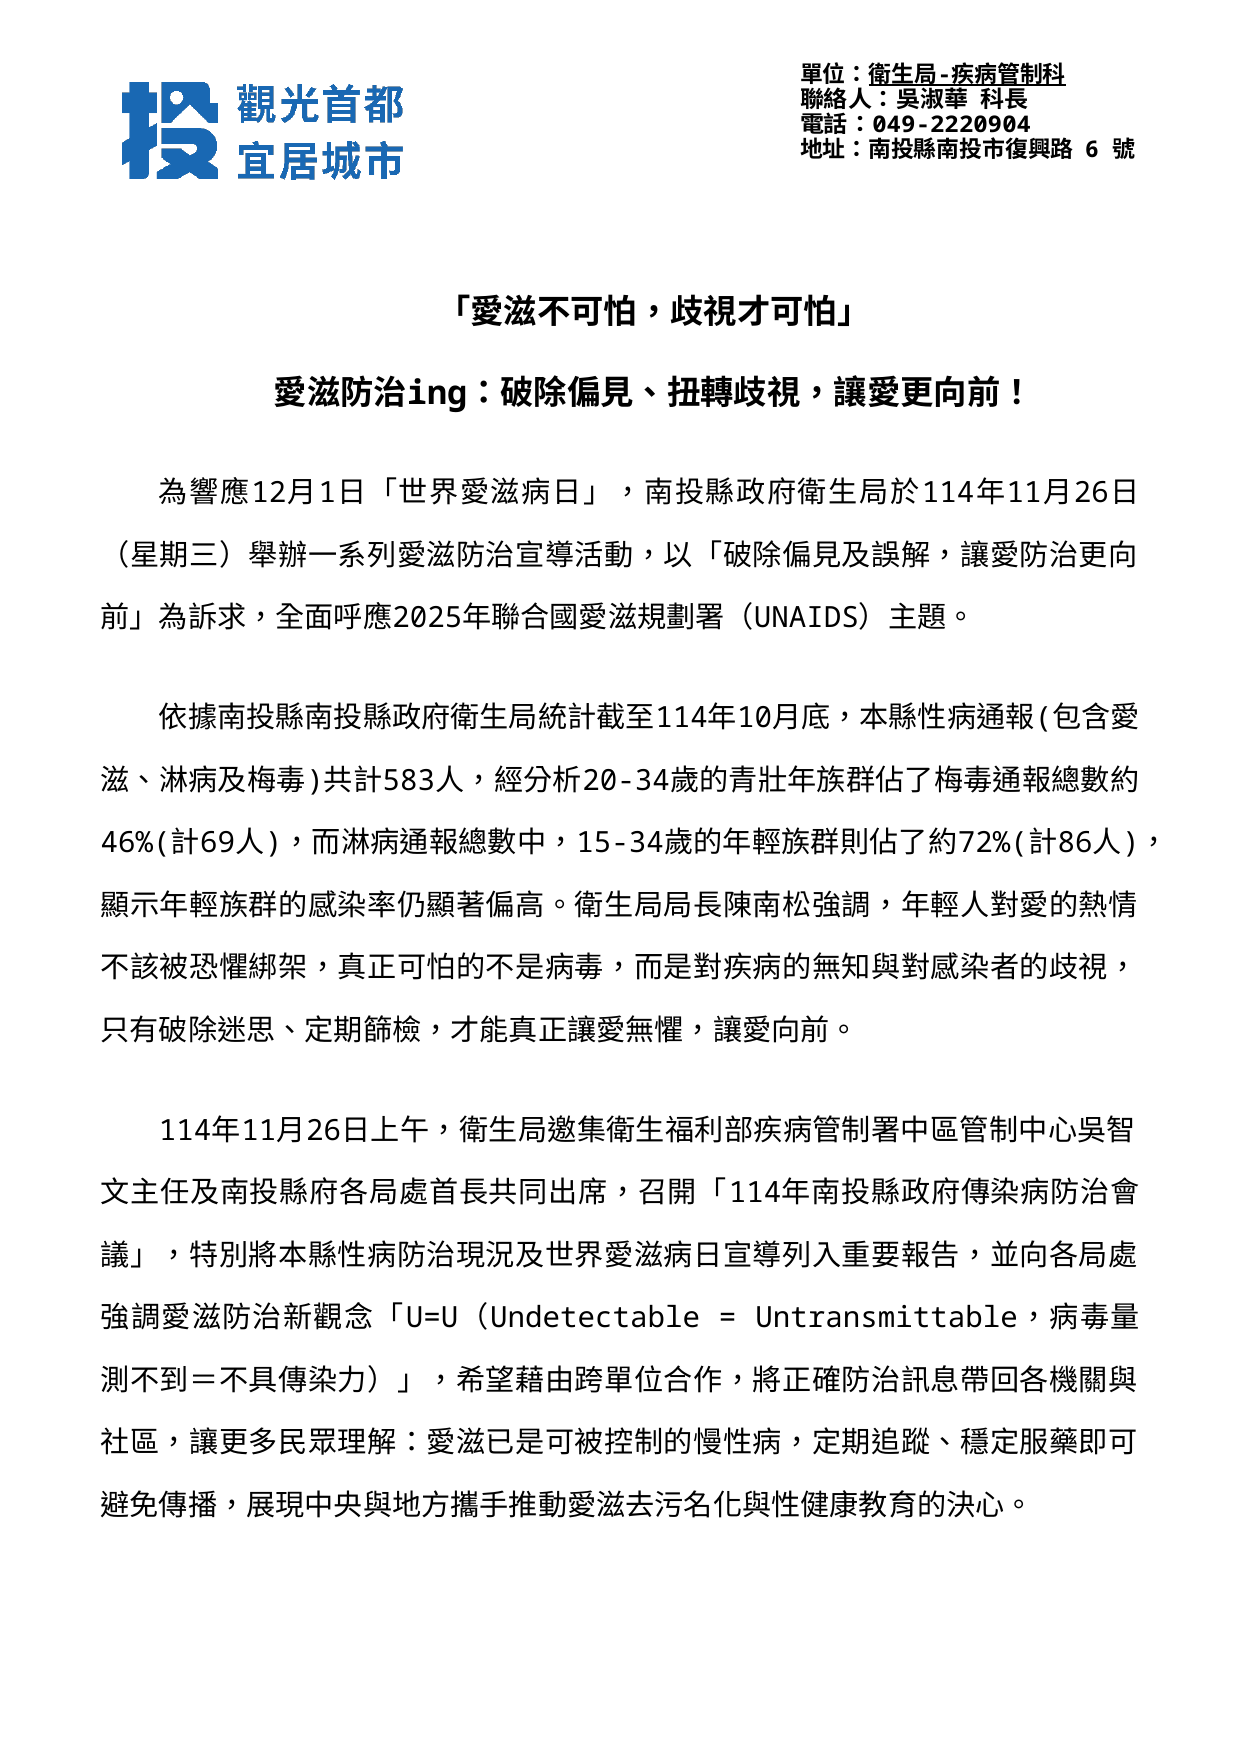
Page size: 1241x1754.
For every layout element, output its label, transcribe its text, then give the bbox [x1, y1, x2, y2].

text 單位：衛生局-疾病管制科 [800, 62, 1133, 87]
text 地址：南投縣南投市復興路 6 號 [800, 137, 1169, 162]
text 電話：049-2220904 [800, 112, 1169, 137]
text 依據南投縣南投縣政府衛生局統計截至114年10月底，本縣性病通報(包含愛滋、淋病及梅毒)共計583人，經分析20-34歲的青壯年族群佔了梅毒通報總數約46%(計69人)，而淋病通報總數中，15-34歲的年輕族群則佔了約72%(計86人)，顯示年輕族群的感染率仍顯著偏高。衛生局局長陳南松強調，年輕人對愛的熱情不該被恐懼綁架，真正可怕的不是病毒，而是對疾病的無知與對感染者的歧視，只有破除迷思、定期篩檢，才能真正讓愛無懼，讓愛向前。 [100, 673, 1140, 1048]
text 愛滋防治ing：破除偏見、扭轉歧視，讓愛更向前！ [100, 348, 1140, 411]
text 114年11月26日上午，衛生局邀集衛生福利部疾病管制署中區管制中心吳智文主任及南投縣府各局處首長共同出席，召開「114年南投縣政府傳染病防治會議」，特別將本縣性病防治現況及世界愛滋病日宣導列入重要報告，並向各局處強調愛滋防治新觀念「U=U（Undetectable = Untransmittable，病毒量測不到＝不具傳染力）」，希望藉由跨單位合作，將正確防治訊息帶回各機關與社區，讓更多民眾理解：愛滋已是可被控制的慢性病，定期追蹤、穩定服藥即可避免傳播，展現中央與地方攜手推動愛滋去污名化與性健康教育的決心。 [100, 1086, 1140, 1523]
text 「愛滋不可怕，歧視才可怕」 [100, 267, 1140, 329]
text 為響應12月1日「世界愛滋病日」，南投縣政府衛生局於114年11月26日（星期三）舉辦一系列愛滋防治宣導活動，以「破除偏見及誤解，讓愛防治更向前」為訴求，全面呼應2025年聯合國愛滋規劃署（UNAIDS）主題。 [100, 448, 1140, 636]
text 聯絡人：吳淑華 科長 [800, 87, 1169, 112]
